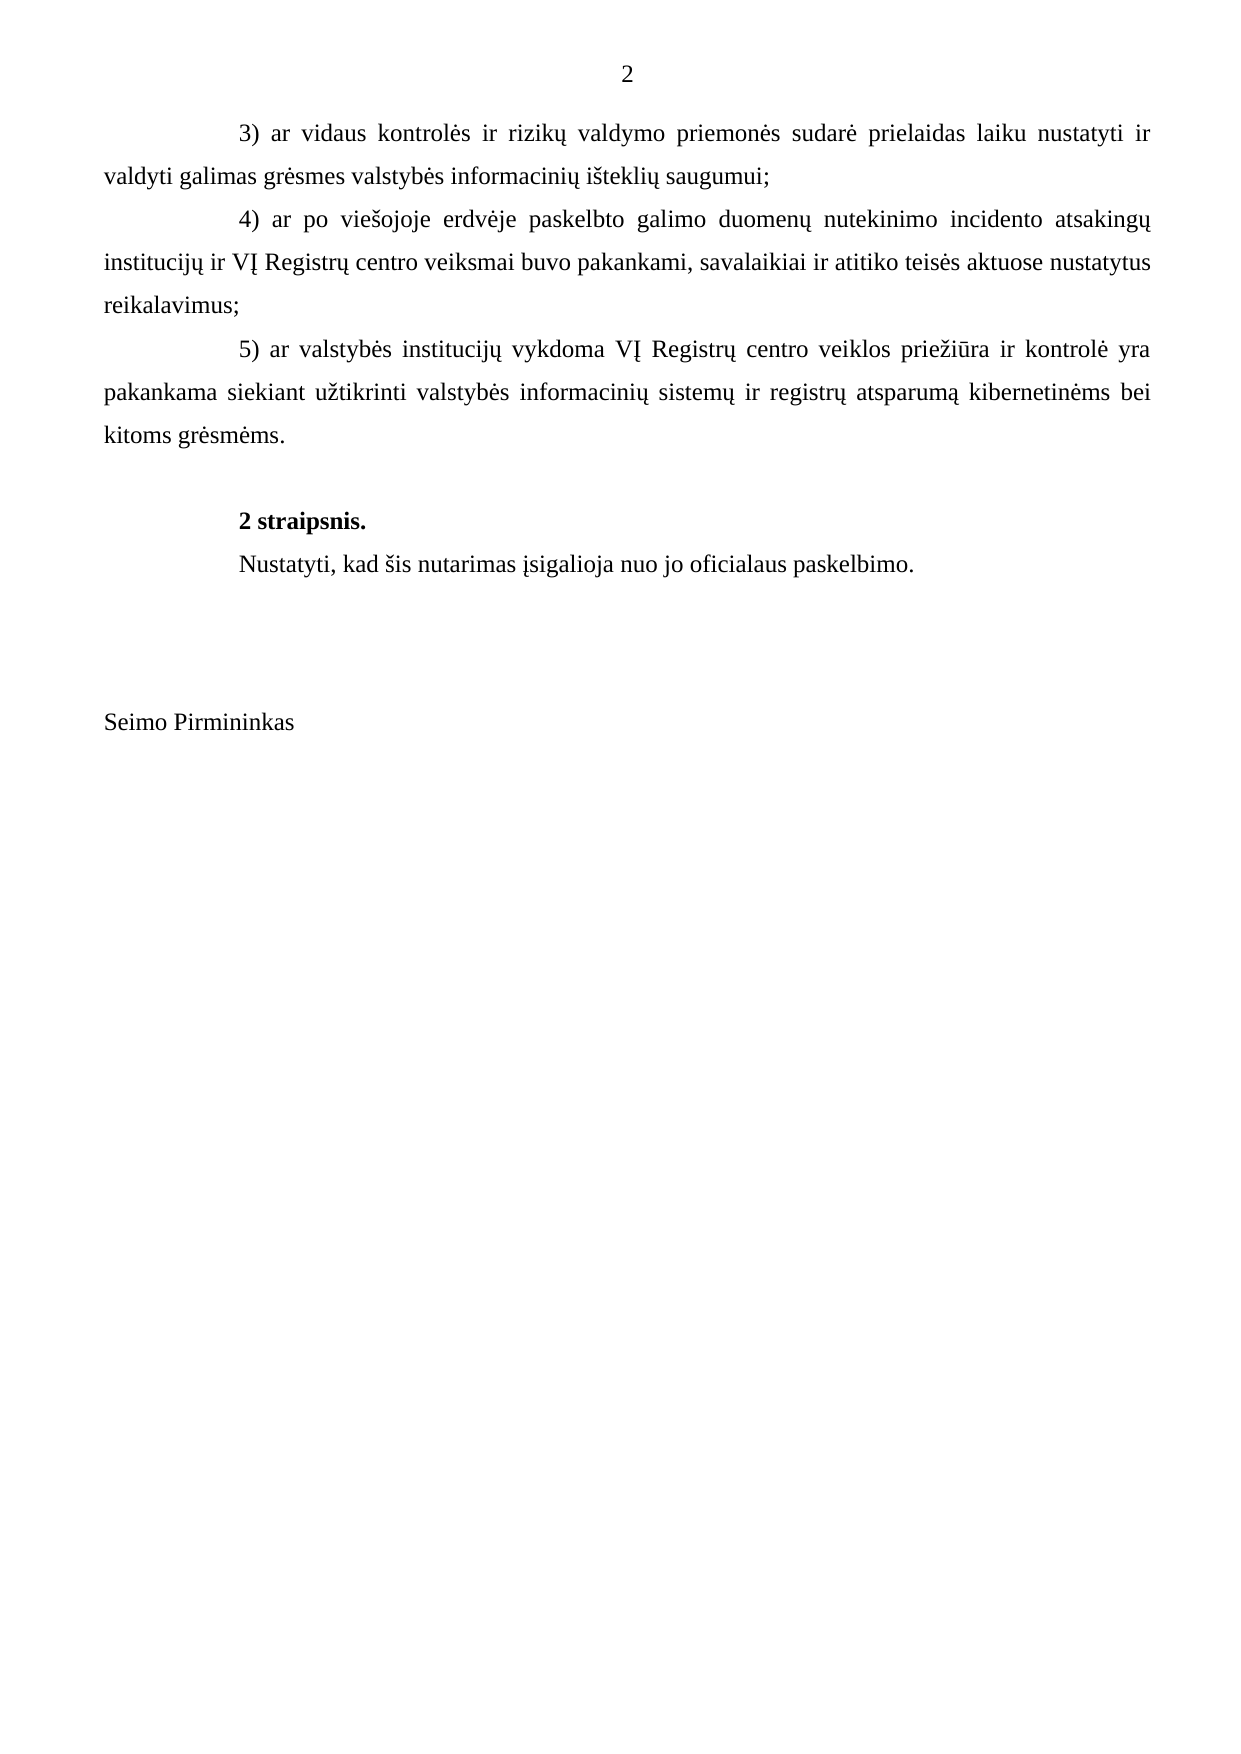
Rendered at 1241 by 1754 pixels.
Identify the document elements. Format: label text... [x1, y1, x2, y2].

text 5) ar valstybės institucijų vykdoma VĮ Registrų centro veiklos priežiūra ir kontrolė yra pakankama siekiant užtikrinti valstybės informacinių sistemų ir registrų atsparumą kibernetinėms bei kitoms grėsmėms. [103, 334, 1152, 449]
text 4) ar po viešojoje erdvėje paskelbto galimo duomenų nutekinimo incidento atsakingų institucijų ir VĮ Registrų centro veiksmai buvo pakankami, savalaikiai ir atitiko teisės aktuose nustatytus reikalavimus; [103, 204, 1152, 319]
text Seimo Pirmininkas [44, 707, 1152, 736]
text 3) ar vidaus kontrolės ir rizikų valdymo priemonės sudarė prielaidas laiku nustatyti ir valdyti galimas grėsmes valstybės informacinių išteklių saugumui; [103, 118, 1152, 190]
text 2 straipsnis. [103, 506, 1152, 535]
text Nustatyti, kad šis nutarimas įsigalioja nuo jo oficialaus paskelbimo. [103, 549, 1152, 578]
